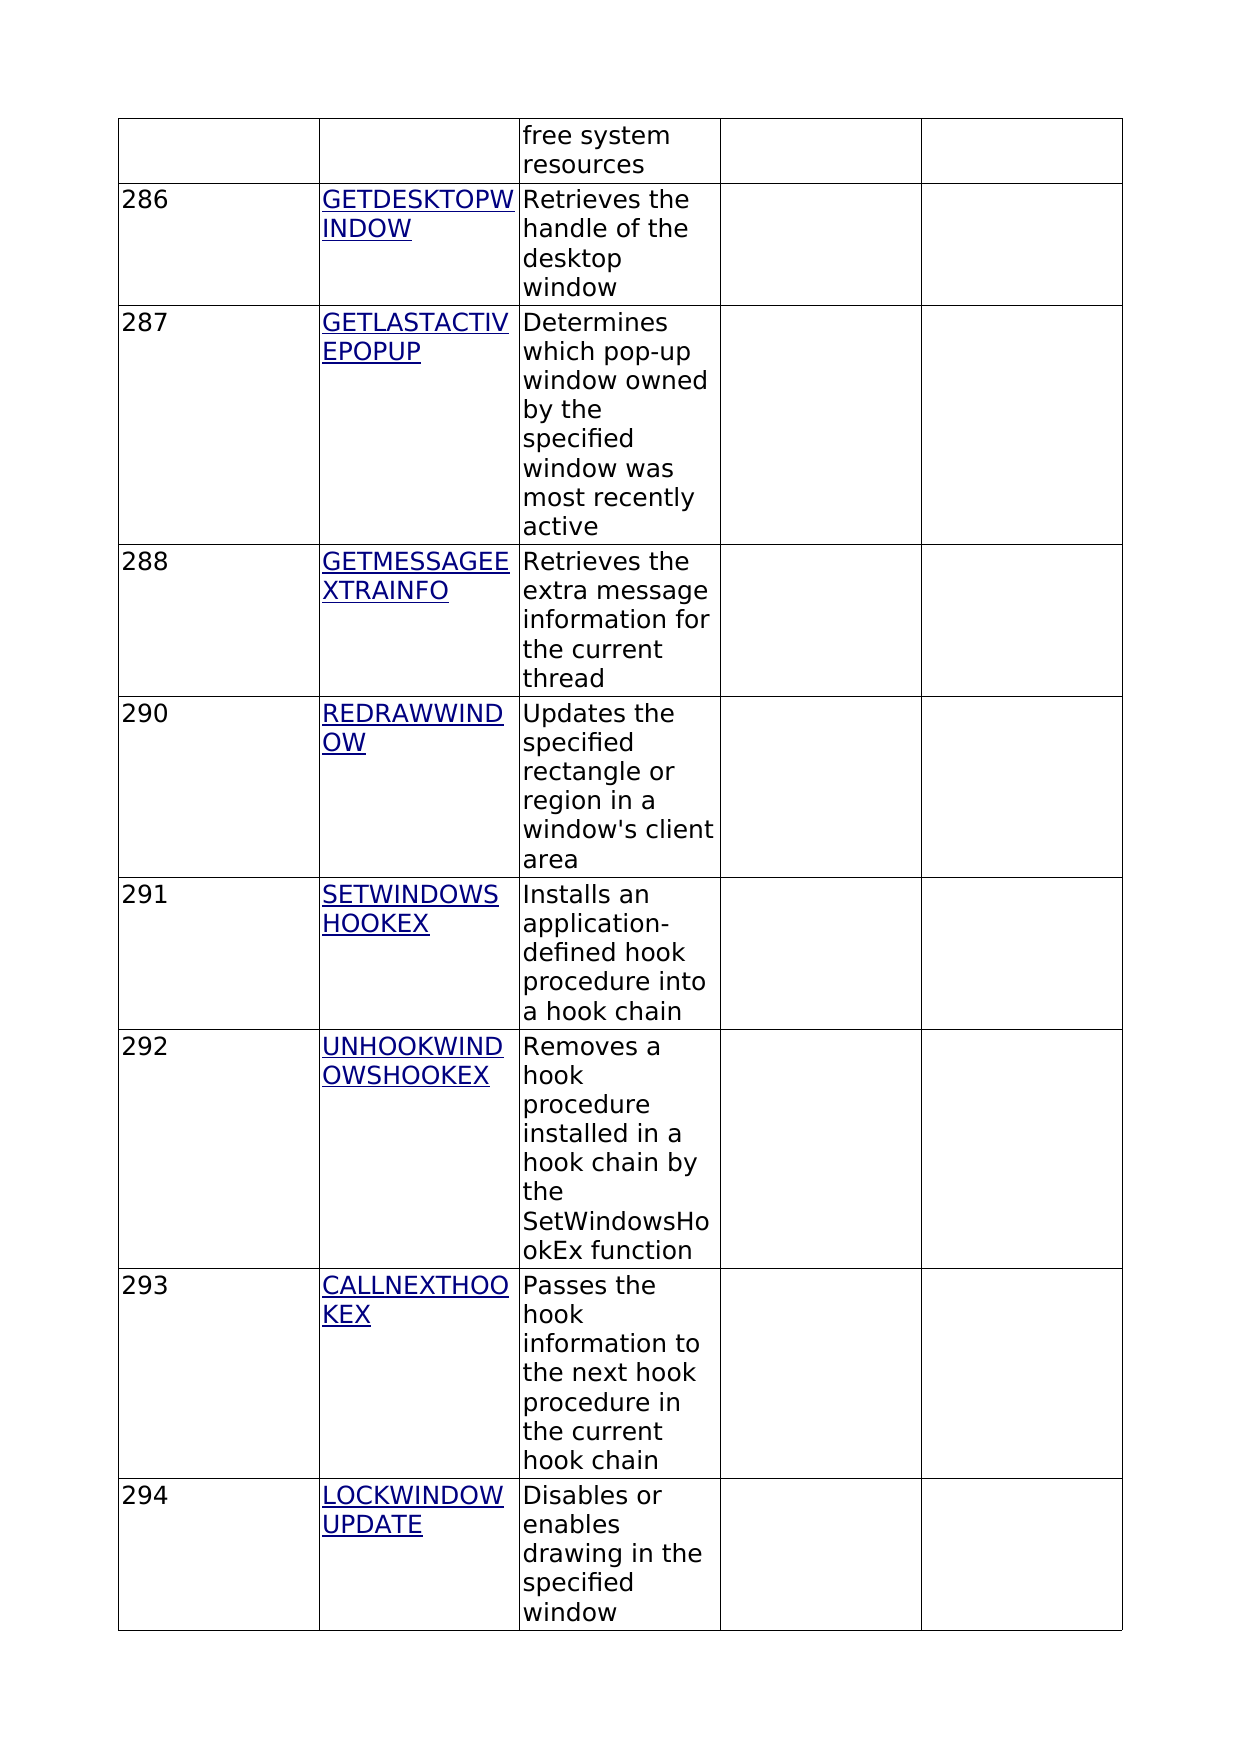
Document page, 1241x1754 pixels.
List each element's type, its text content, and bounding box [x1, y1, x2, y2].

table_cell REDRAWWINDOW [320, 697, 519, 877]
table_cell [721, 1269, 921, 1478]
table_cell Determines which pop-up window owned by the specified window was most recently active [520, 306, 720, 544]
table_cell SETWINDOWSHOOKEX [320, 878, 519, 1029]
table_cell LOCKWINDOWUPDATE [320, 1479, 519, 1630]
table_cell 291 [119, 878, 319, 1029]
table_cell Updates the specified rectangle or region in a window's client area [520, 697, 720, 877]
table_cell 294 [119, 1479, 319, 1630]
table_cell [721, 697, 921, 877]
table_cell [721, 1030, 921, 1268]
table_cell GETDESKTOPWINDOW [320, 184, 519, 305]
table_cell [922, 545, 1122, 696]
table_cell Retrieves the handle of the desktop window [520, 184, 720, 305]
table_cell GETLASTACTIVEPOPUP [320, 306, 519, 544]
table_cell 288 [119, 545, 319, 696]
table_cell Removes a hook procedure installed in a hook chain by the SetWindowsHookEx function [520, 1030, 720, 1268]
table_cell 286 [119, 184, 319, 305]
table_cell GETMESSAGEEXTRAINFO [320, 545, 519, 696]
table_cell Disables or enables drawing in the specified window [520, 1479, 720, 1630]
table_cell 287 [119, 306, 319, 544]
table_cell Passes the hook information to the next hook procedure in the current hook chain [520, 1269, 720, 1478]
table_cell [721, 184, 921, 305]
table_cell [922, 184, 1122, 305]
table_cell [721, 545, 921, 696]
table_cell 292 [119, 1030, 319, 1268]
table_cell Installs an application-defined hook procedure into a hook chain [520, 878, 720, 1029]
table_cell UNHOOKWINDOWSHOOKEX [320, 1030, 519, 1268]
table_cell free system resources [520, 119, 720, 182]
table_cell [119, 119, 319, 182]
table_cell [721, 306, 921, 544]
table_cell [922, 1030, 1122, 1268]
table_cell 293 [119, 1269, 319, 1478]
table_cell [922, 697, 1122, 877]
table_cell [922, 306, 1122, 544]
table_cell [922, 1479, 1122, 1630]
table_cell [721, 878, 921, 1029]
table_cell [922, 1269, 1122, 1478]
table_cell [721, 119, 921, 182]
table_cell [721, 1479, 921, 1630]
table_cell [922, 878, 1122, 1029]
table_cell [320, 119, 519, 182]
table_cell CALLNEXTHOOKEX [320, 1269, 519, 1478]
table_cell Retrieves the extra message information for the current thread [520, 545, 720, 696]
table_cell [922, 119, 1122, 182]
table_cell 290 [119, 697, 319, 877]
